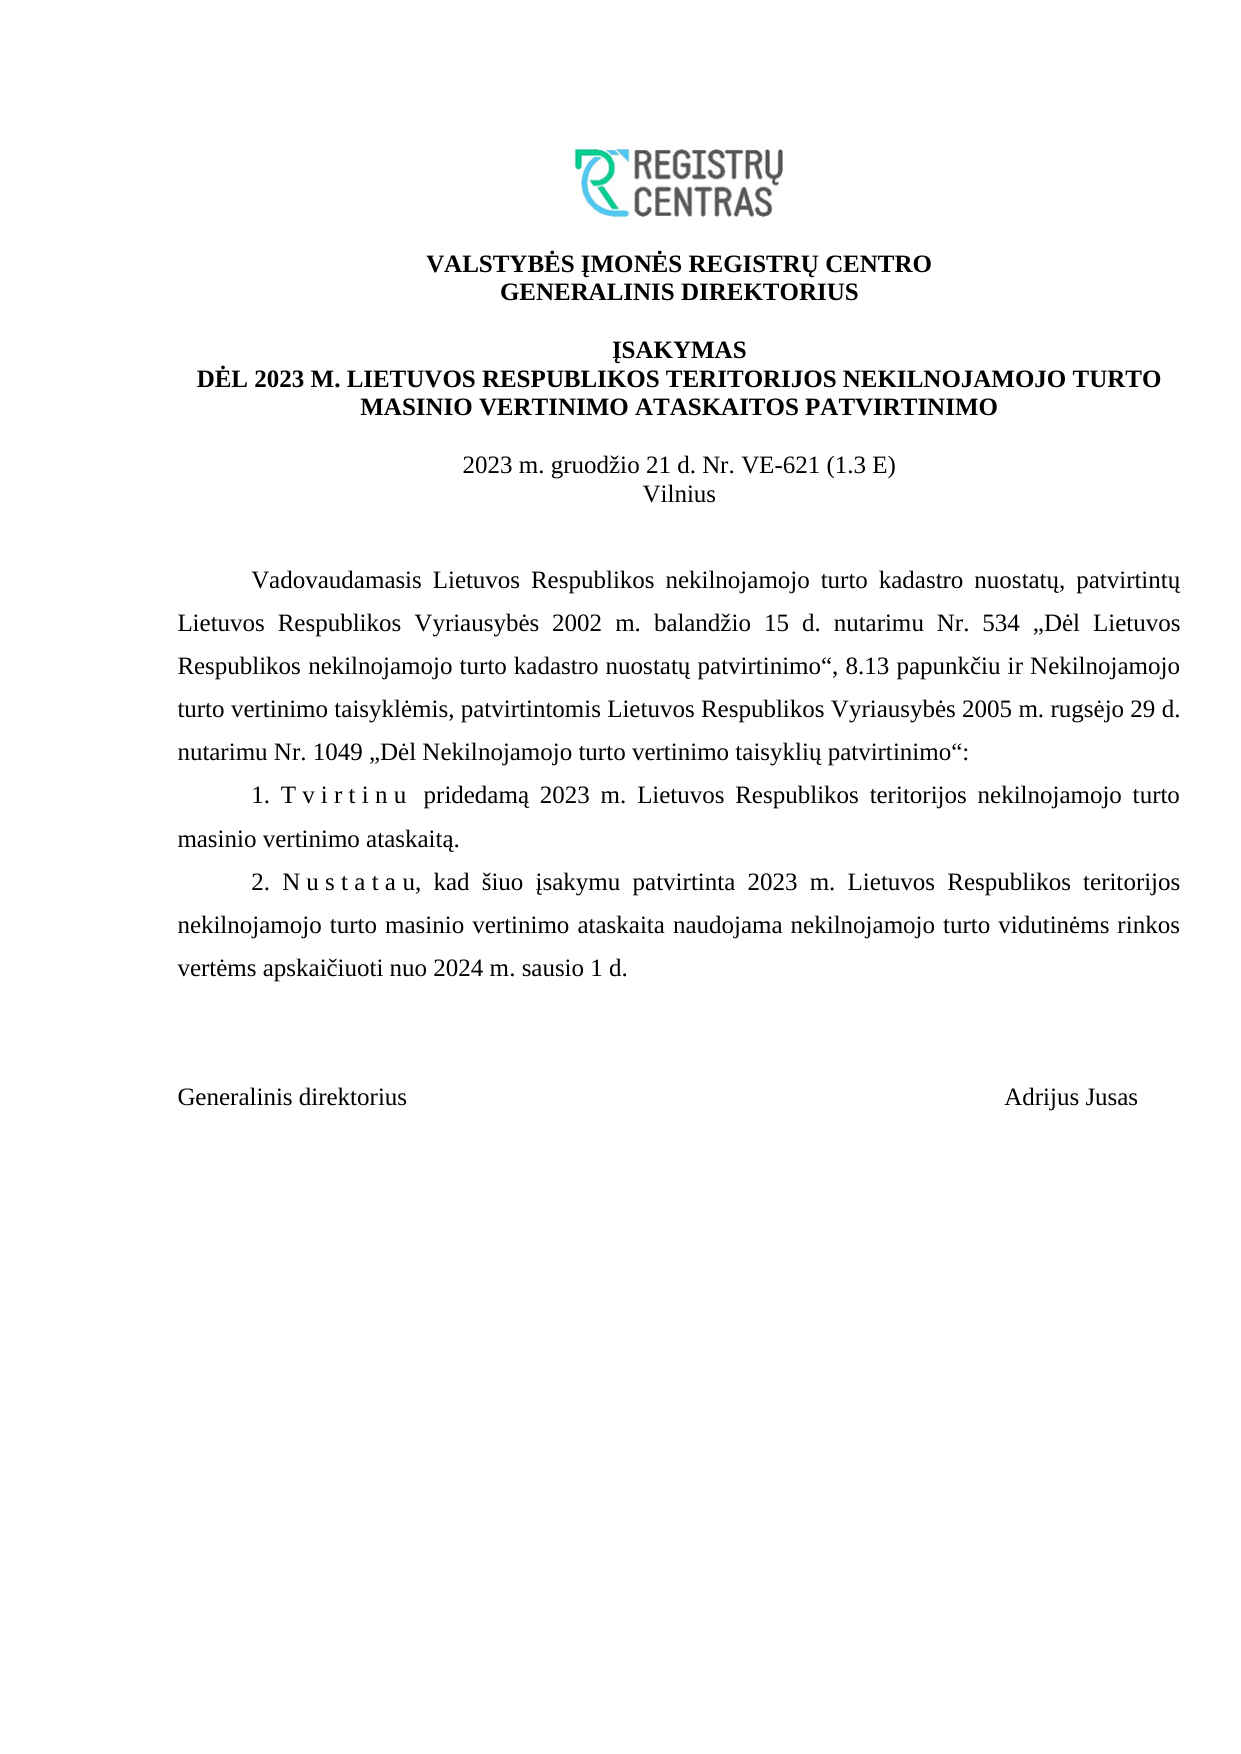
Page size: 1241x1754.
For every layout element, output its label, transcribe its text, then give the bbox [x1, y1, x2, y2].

text DĖL 2023 M. LIETUVOS RESPUBLIKOS TERITORIJOS NEKILNOJAMOJO TURTO MASINIO VERTINIMO ATASKAITOS PATVIRTINIMO [177, 364, 1181, 421]
text 2. Nustatau, kad šiuo įsakymu patvirtinta 2023 m. Lietuvos Respublikos teritorijos nekilnojamojo turto masinio vertinimo ataskaita naudojama nekilnojamojo turto vidutinėms rinkos vertėms apskaičiuoti nuo 2024 m. sausio 1 d. [177, 867, 1181, 982]
text Generalinis direktorius Adrijus Jusas [177, 1082, 1181, 1111]
text Vilnius [177, 479, 1181, 507]
text GENERALINIS DIREKTORIUS [177, 277, 1181, 306]
text 1. Tvirtinu pridedamą 2023 m. Lietuvos Respublikos teritorijos nekilnojamojo turto masinio vertinimo ataskaitą. [177, 781, 1181, 852]
text ĮSAKYMAS [177, 335, 1181, 364]
text Vadovaudamasis Lietuvos Respublikos nekilnojamojo turto kadastro nuostatų, patvirtintų Lietuvos Respublikos Vyriausybės 2002 m. balandžio 15 d. nutarimu Nr. 534 „Dėl Lietuvos Respublikos nekilnojamojo turto kadastro nuostatų patvirtinimo“, 8.13 papunkčiu ir Nekilnojamojo turto vertinimo taisyklėmis, patvirtintomis Lietuvos Respublikos Vyriausybės 2005 m. rugsėjo 29 d. nutarimu Nr. 1049 „Dėl Nekilnojamojo turto vertinimo taisyklių patvirtinimo“: [177, 565, 1181, 766]
text VALSTYBĖS ĮMONĖS REGISTRŲ CENTRO [177, 249, 1181, 277]
text 2023 m. gruodžio 21 d. Nr. VE-621 (1.3 E) [177, 450, 1181, 479]
